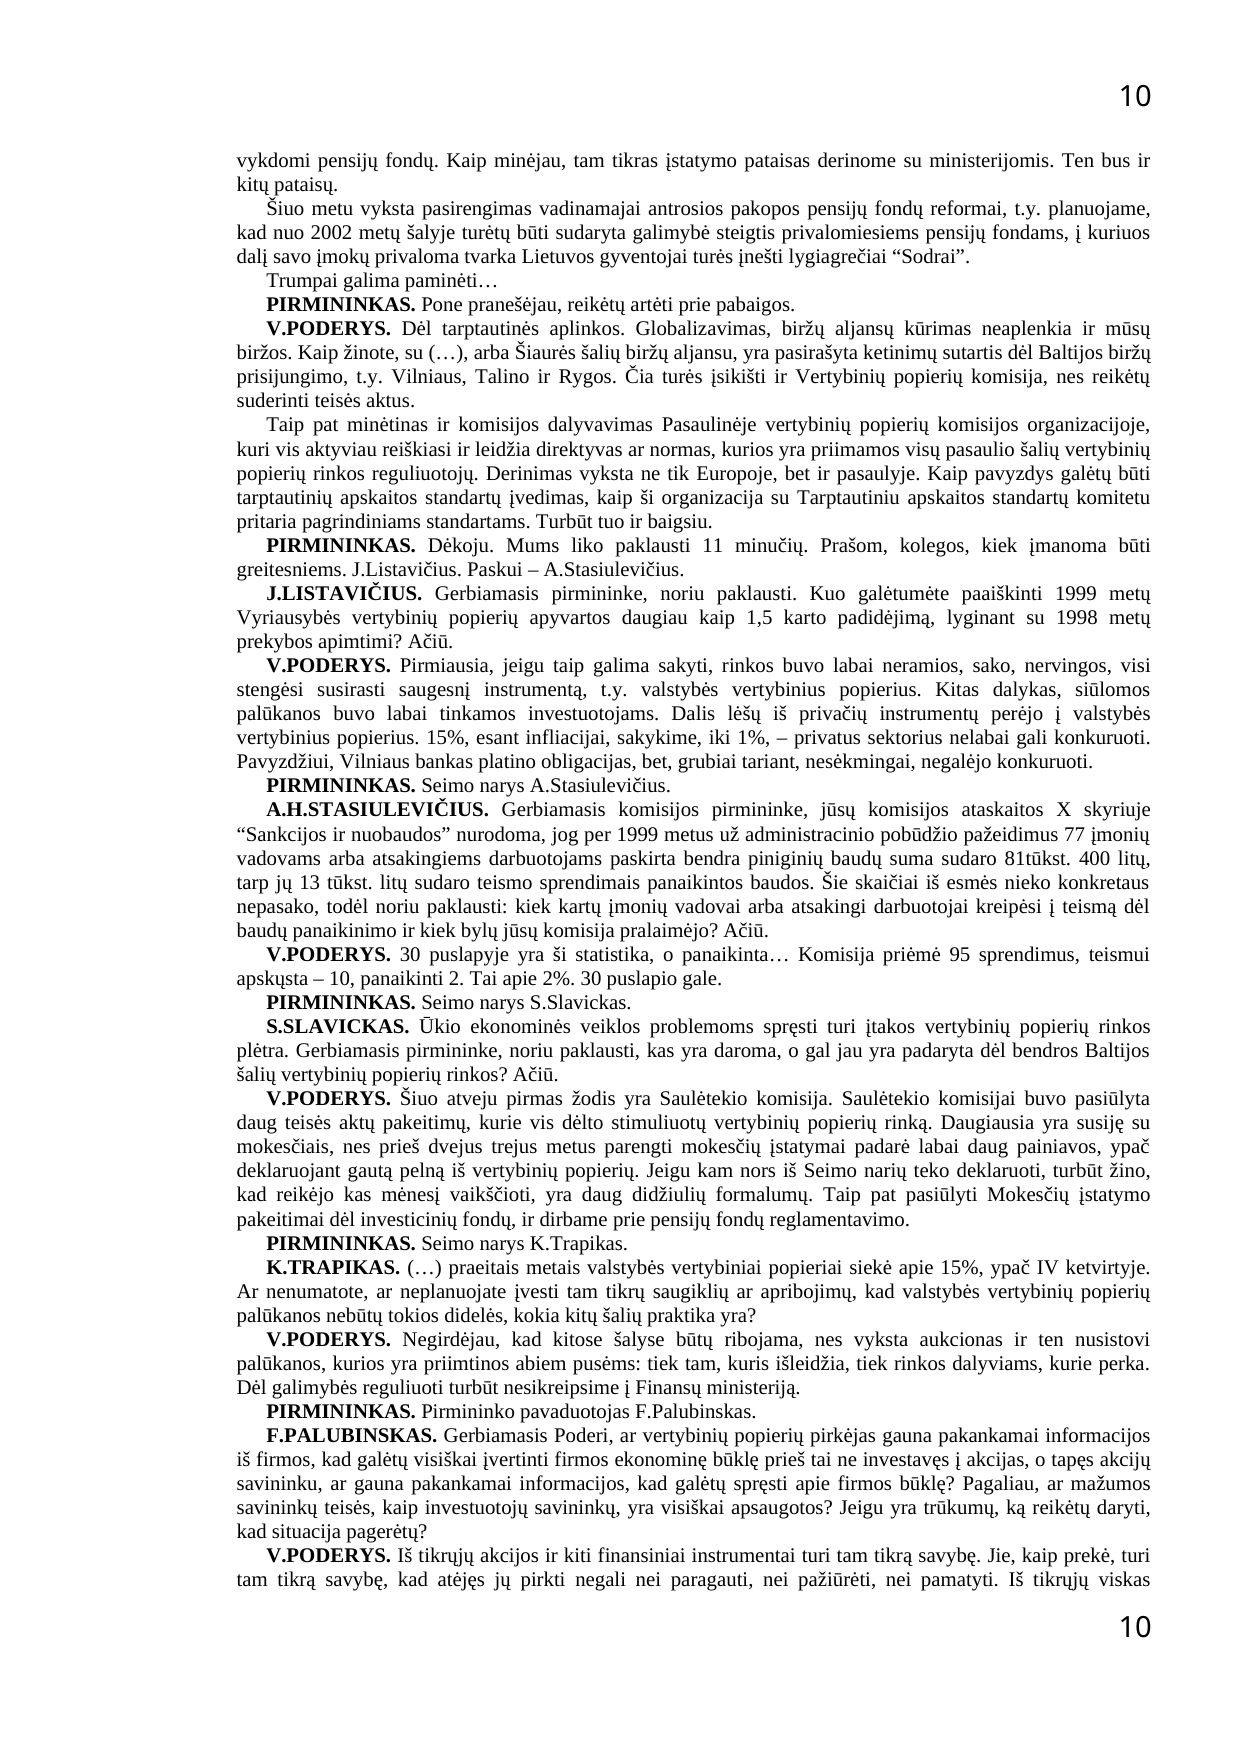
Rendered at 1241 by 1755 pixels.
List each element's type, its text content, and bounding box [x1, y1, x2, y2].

text V.PODERYS. Dėl tarptautinės aplinkos. Globalizavimas, biržų aljansų kūrimas neaplenkia ir mūsų biržos. Kaip žinote, su (…), arba Šiaurės šalių biržų aljansu, yra pasirašyta ketinimų sutartis dėl Baltijos biržų prisijungimo, t.y. Vilniaus, Talino ir Rygos. Čia turės įsikišti ir Vertybinių popierių komisija, nes reikėtų suderinti teisės aktus. [236, 316, 1152, 412]
text Taip pat minėtinas ir komisijos dalyvavimas Pasaulinėje vertybinių popierių komisijos organizacijoje, kuri vis aktyviau reiškiasi ir leidžia direktyvas ar normas, kurios yra priimamos visų pasaulio šalių vertybinių popierių rinkos reguliuotojų. Derinimas vyksta ne tik Europoje, bet ir pasaulyje. Kaip pavyzdys galėtų būti tarptautinių apskaitos standartų įvedimas, kaip ši organizacija su Tarptautiniu apskaitos standartų komitetu pritaria pagrindiniams standartams. Turbūt tuo ir baigsiu. [236, 412, 1152, 533]
text PIRMININKAS. Seimo narys K.Trapikas. [236, 1231, 1152, 1254]
text vykdomi pensijų fondų. Kaip minėjau, tam tikras įstatymo pataisas derinome su ministerijomis. Ten bus ir kitų pataisų. [236, 148, 1152, 196]
text PIRMININKAS. Seimo narys S.Slavickas. [236, 990, 1152, 1014]
text V.PODERYS. 30 puslapyje yra ši statistika, o panaikinta… Komisija priėmė 95 sprendimus, teismui apskųsta – 10, panaikinti 2. Tai apie 2%. 30 puslapio gale. [236, 942, 1152, 990]
text Trumpai galima paminėti… [236, 268, 1152, 292]
text V.PODERYS. Pirmiausia, jeigu taip galima sakyti, rinkos buvo labai neramios, sako, nervingos, visi stengėsi susirasti saugesnį instrumentą, t.y. valstybės vertybinius popierius. Kitas dalykas, siūlomos palūkanos buvo labai tinkamos investuotojams. Dalis lėšų iš privačių instrumentų perėjo į valstybės vertybinius popierius. 15%, esant infliacijai, sakykime, iki 1%, – privatus sektorius nelabai gali konkuruoti. Pavyzdžiui, Vilniaus bankas platino obligacijas, bet, grubiai tariant, nesėkmingai, negalėjo konkuruoti. [236, 653, 1152, 773]
text PIRMININKAS. Seimo narys A.Stasiulevičius. [236, 773, 1152, 797]
text S.SLAVICKAS. Ūkio ekonominės veiklos problemoms spręsti turi įtakos vertybinių popierių rinkos plėtra. Gerbiamasis pirmininke, noriu paklausti, kas yra daroma, o gal jau yra padaryta dėl bendros Baltijos šalių vertybinių popierių rinkos? Ačiū. [236, 1014, 1152, 1086]
text K.TRAPIKAS. (…) praeitais metais valstybės vertybiniai popieriai siekė apie 15%, ypač IV ketvirtyje. Ar nenumatote, ar neplanuojate įvesti tam tikrų saugiklių ar apribojimų, kad valstybės vertybinių popierių palūkanos nebūtų tokios didelės, kokia kitų šalių praktika yra? [236, 1254, 1152, 1327]
text PIRMININKAS. Pirmininko pavaduotojas F.Palubinskas. [236, 1399, 1152, 1423]
text F.PALUBINSKAS. Gerbiamasis Poderi, ar vertybinių popierių pirkėjas gauna pakankamai informacijos iš firmos, kad galėtų visiškai įvertinti firmos ekonominę būklę prieš tai ne investavęs į akcijas, o tapęs akcijų savininku, ar gauna pakankamai informacijos, kad galėtų spręsti apie firmos būklę? Pagaliau, ar mažumos savininkų teisės, kaip investuotojų savininkų, yra visiškai apsaugotos? Jeigu yra trūkumų, ką reikėtų daryti, kad situacija pagerėtų? [236, 1423, 1152, 1543]
text V.PODERYS. Šiuo atveju pirmas žodis yra Saulėtekio komisija. Saulėtekio komisijai buvo pasiūlyta daug teisės aktų pakeitimų, kurie vis dėlto stimuliuotų vertybinių popierių rinką. Daugiausia yra susiję su mokesčiais, nes prieš dvejus trejus metus parengti mokesčių įstatymai padarė labai daug painiavos, ypač deklaruojant gautą pelną iš vertybinių popierių. Jeigu kam nors iš Seimo narių teko deklaruoti, turbūt žino, kad reikėjo kas mėnesį vaikščioti, yra daug didžiulių formalumų. Taip pat pasiūlyti Mokesčių įstatymo pakeitimai dėl investicinių fondų, ir dirbame prie pensijų fondų reglamentavimo. [236, 1086, 1152, 1231]
text V.PODERYS. Iš tikrųjų akcijos ir kiti finansiniai instrumentai turi tam tikrą savybę. Jie, kaip prekė, turi tam tikrą savybę, kad atėjęs jų pirkti negali nei paragauti, nei pažiūrėti, nei pamatyti. Iš tikrųjų viskas [236, 1543, 1152, 1591]
text PIRMININKAS. Pone pranešėjau, reikėtų artėti prie pabaigos. [236, 292, 1152, 316]
text A.H.STASIULEVIČIUS. Gerbiamasis komisijos pirmininke, jūsų komisijos ataskaitos X skyriuje “Sankcijos ir nuobaudos” nurodoma, jog per 1999 metus už administracinio pobūdžio pažeidimus 77 įmonių vadovams arba atsakingiems darbuotojams paskirta bendra piniginių baudų suma sudaro 81tūkst. 400 litų, tarp jų 13 tūkst. litų sudaro teismo sprendimais panaikintos baudos. Šie skaičiai iš esmės nieko konkretaus nepasako, todėl noriu paklausti: kiek kartų įmonių vadovai arba atsakingi darbuotojai kreipėsi į teismą dėl baudų panaikinimo ir kiek bylų jūsų komisija pralaimėjo? Ačiū. [236, 797, 1152, 942]
text Šiuo metu vyksta pasirengimas vadinamajai antrosios pakopos pensijų fondų reformai, t.y. planuojame, kad nuo 2002 metų šalyje turėtų būti sudaryta galimybė steigtis privalomiesiems pensijų fondams, į kuriuos dalį savo įmokų privaloma tvarka Lietuvos gyventojai turės įnešti lygiagrečiai “Sodrai”. [236, 196, 1152, 268]
text V.PODERYS. Negirdėjau, kad kitose šalyse būtų ribojama, nes vyksta aukcionas ir ten nusistovi palūkanos, kurios yra priimtinos abiem pusėms: tiek tam, kuris išleidžia, tiek rinkos dalyviams, kurie perka. Dėl galimybės reguliuoti turbūt nesikreipsime į Finansų ministeriją. [236, 1327, 1152, 1399]
text J.LISTAVIČIUS. Gerbiamasis pirmininke, noriu paklausti. Kuo galėtumėte paaiškinti 1999 metų Vyriausybės vertybinių popierių apyvartos daugiau kaip 1,5 karto padidėjimą, lyginant su 1998 metų prekybos apimtimi? Ačiū. [236, 581, 1152, 653]
text PIRMININKAS. Dėkoju. Mums liko paklausti 11 minučių. Prašom, kolegos, kiek įmanoma būti greitesniems. J.Listavičius. Paskui – A.Stasiulevičius. [236, 533, 1152, 581]
